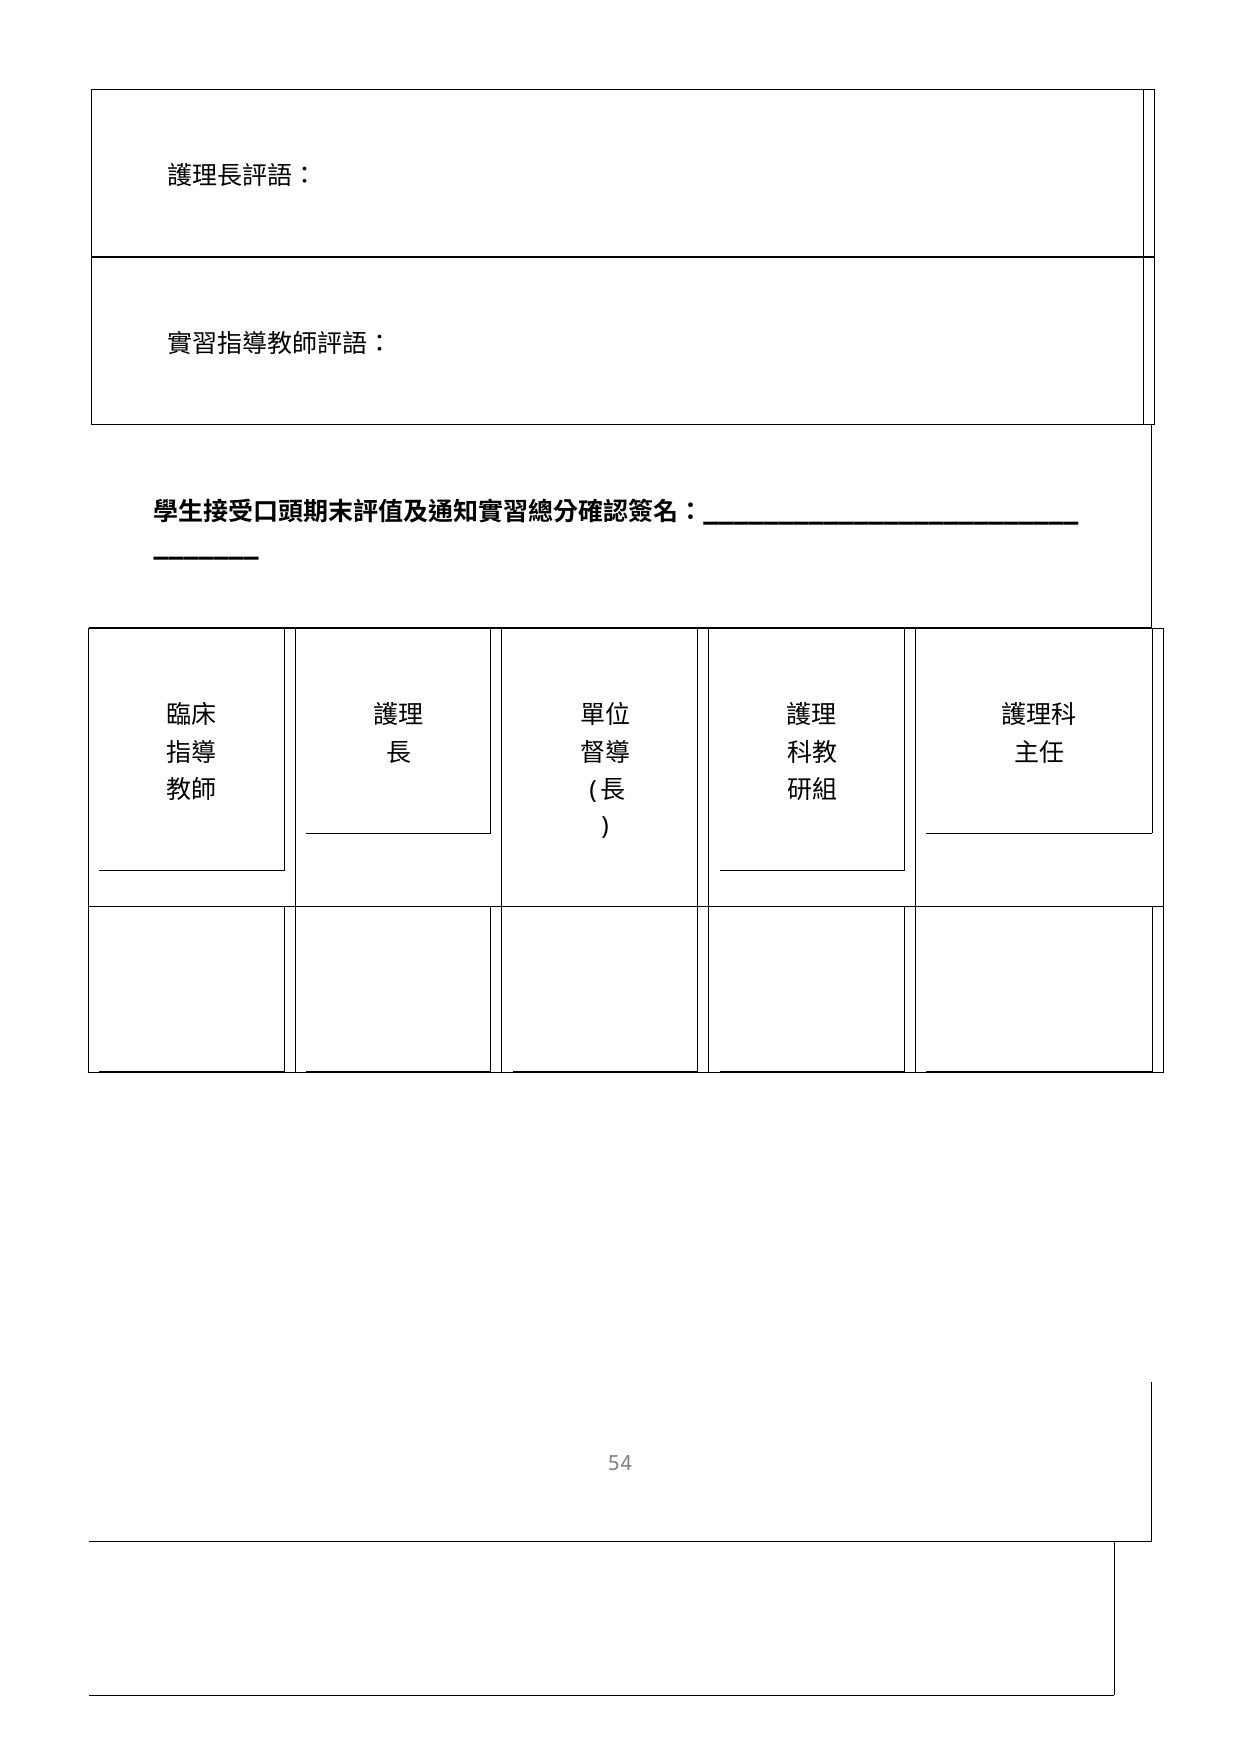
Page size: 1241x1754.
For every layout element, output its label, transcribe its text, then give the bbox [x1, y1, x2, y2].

table_cell [285, 907, 295, 1072]
table_cell 實習指導教師評語： [92, 258, 1143, 424]
table_cell [1144, 258, 1154, 424]
table_cell [89, 907, 284, 1072]
table_cell [491, 907, 501, 1072]
table_cell [1144, 90, 1154, 256]
table_header 護理科教研組 [709, 629, 915, 906]
table_header [698, 629, 708, 906]
table_header 單位督導(長) [502, 629, 697, 906]
table_cell [709, 907, 904, 1072]
text 學生接受口頭期末評值及通知實習總分確認簽名：________________________________ [88, 425, 1151, 627]
table_header 護理科主任 [916, 629, 1163, 906]
table_cell [905, 907, 915, 1072]
table_cell [1153, 907, 1163, 1072]
table_cell [296, 907, 490, 1072]
table_header 護理長 [296, 629, 501, 906]
table_cell [502, 907, 697, 1072]
table_header 臨床指導教師 [89, 629, 295, 906]
table_cell 護理長評語： [92, 90, 1143, 256]
table_cell [698, 907, 708, 1072]
table_cell [916, 907, 1152, 1072]
